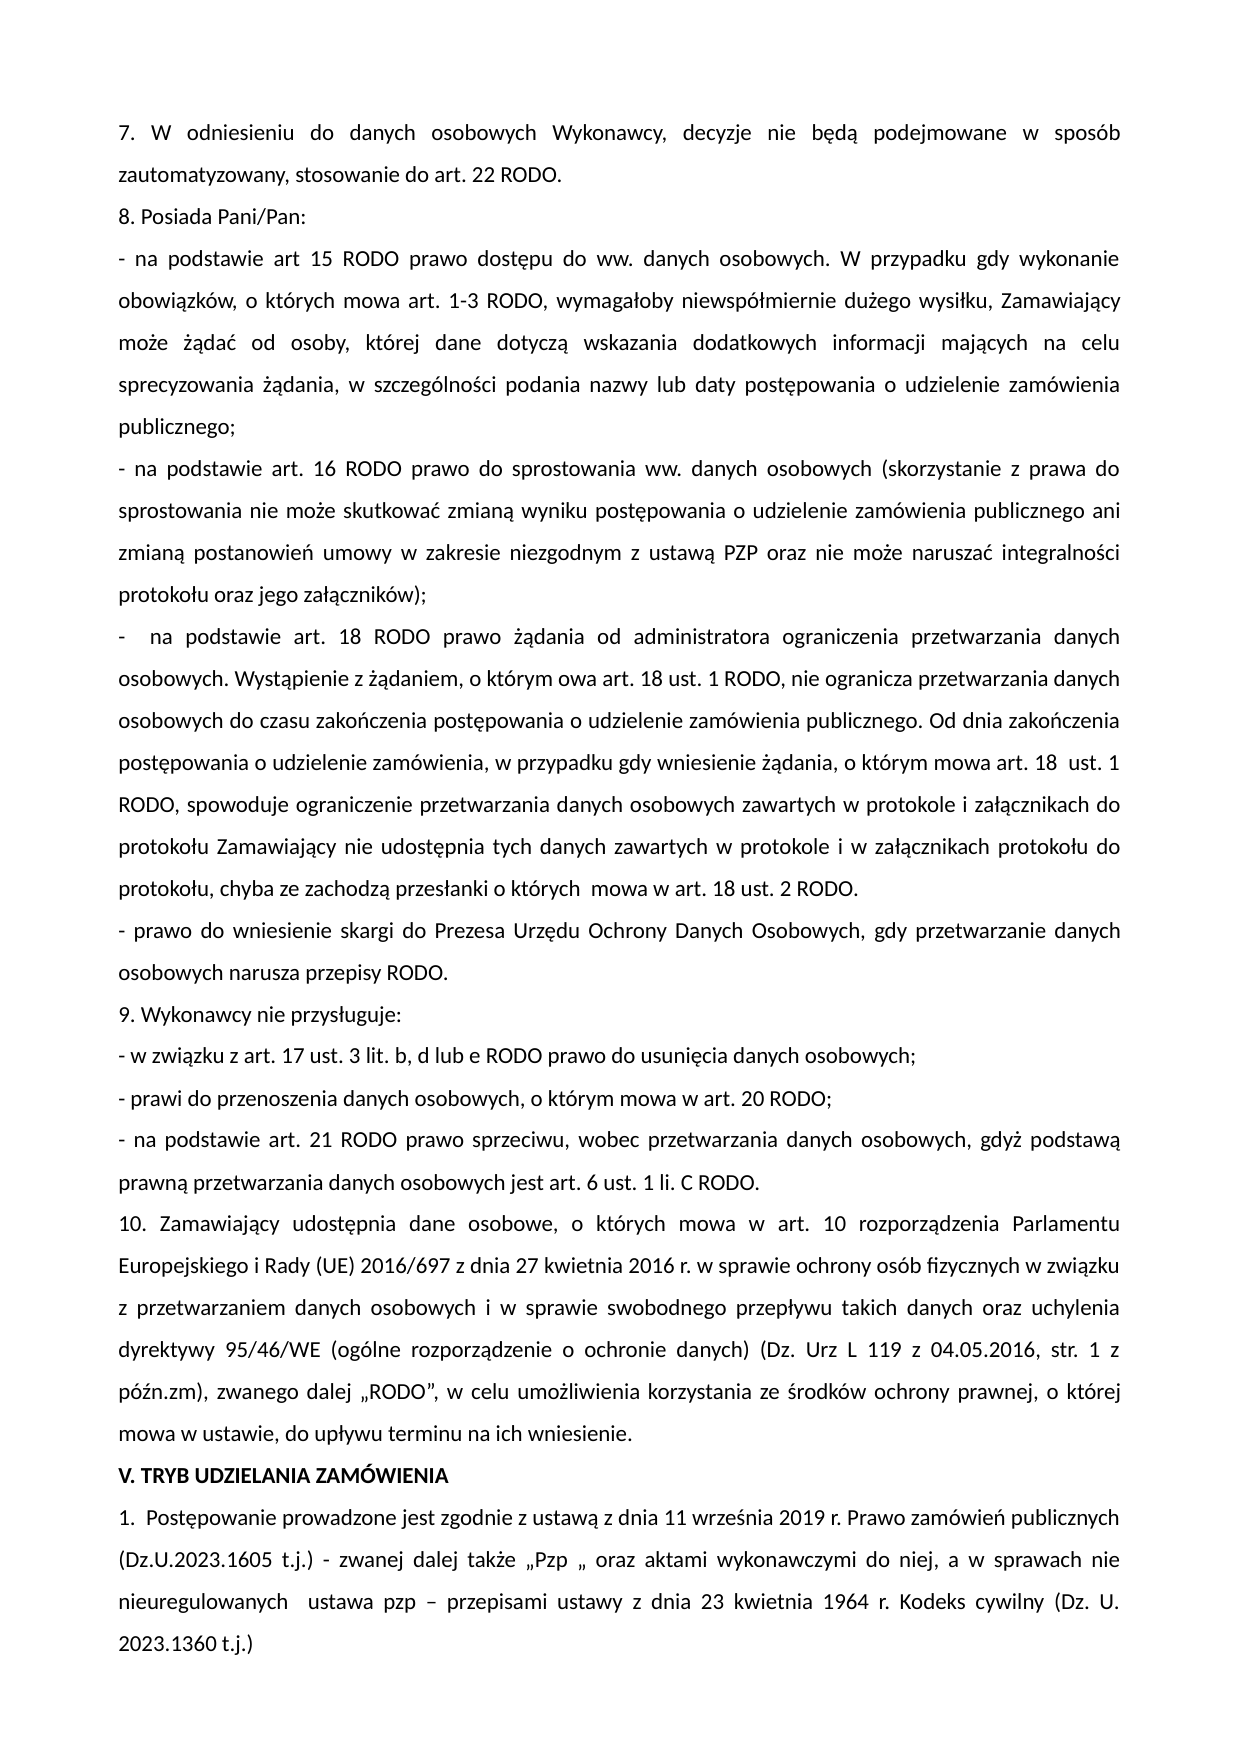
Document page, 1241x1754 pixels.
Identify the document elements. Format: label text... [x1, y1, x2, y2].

text - na podstawie art. 21 RODO prawo sprzeciwu, wobec przetwarzania danych osobowych, gdyż podstawą prawną przetwarzania danych osobowych jest art. 6 ust. 1 li. C RODO. [118, 1126, 1122, 1196]
text 9. Wykonawcy nie przysługuje: [118, 1000, 1122, 1028]
text 1. Postępowanie prowadzone jest zgodnie z ustawą z dnia 11 września 2019 r. Prawo zamówień publicznych (Dz.U.2023.1605 t.j.) - zwanej dalej także „Pzp „ oraz aktami wykonawczymi do niej, a w sprawach nie nieuregulowanych ustawa pzp – przepisami ustawy z dnia 23 kwietnia 1964 r. Kodeks cywilny (Dz. U. 2023.1360 t.j.) [118, 1503, 1122, 1657]
text - na podstawie art. 16 RODO prawo do sprostowania ww. danych osobowych (skorzystanie z prawa do sprostowania nie może skutkować zmianą wyniku postępowania o udzielenie zamówienia publicznego ani zmianą postanowień umowy w zakresie niezgodnym z ustawą PZP oraz nie może naruszać integralności protokołu oraz jego załączników); [118, 454, 1122, 608]
text 10. Zamawiający udostępnia dane osobowe, o których mowa w art. 10 rozporządzenia Parlamentu Europejskiego i Rady (UE) 2016/697 z dnia 27 kwietnia 2016 r. w sprawie ochrony osób fizycznych w związku z przetwarzaniem danych osobowych i w sprawie swobodnego przepływu takich danych oraz uchylenia dyrektywy 95/46/WE (ogólne rozporządzenie o ochronie danych) (Dz. Urz L 119 z 04.05.2016, str. 1 z późn.zm), zwanego dalej „RODO”, w celu umożliwienia korzystania ze środków ochrony prawnej, o której mowa w ustawie, do upływu terminu na ich wniesienie. [118, 1209, 1122, 1447]
text V. TRYB UDZIELANIA ZAMÓWIENIA [118, 1461, 1122, 1489]
text - na podstawie art 15 RODO prawo dostępu do ww. danych osobowych. W przypadku gdy wykonanie obowiązków, o których mowa art. 1-3 RODO, wymagałoby niewspółmiernie dużego wysiłku, Zamawiający może żądać od osoby, której dane dotyczą wskazania dodatkowych informacji mających na celu sprecyzowania żądania, w szczególności podania nazwy lub daty postępowania o udzielenie zamówienia publicznego; [118, 244, 1122, 440]
text 8. Posiada Pani/Pan: [118, 202, 1122, 230]
text - w związku z art. 17 ust. 3 lit. b, d lub e RODO prawo do usunięcia danych osobowych; [118, 1042, 1122, 1070]
text - prawo do wniesienie skargi do Prezesa Urzędu Ochrony Danych Osobowych, gdy przetwarzanie danych osobowych narusza przepisy RODO. [118, 916, 1122, 986]
text - na podstawie art. 18 RODO prawo żądania od administratora ograniczenia przetwarzania danych osobowych. Wystąpienie z żądaniem, o którym owa art. 18 ust. 1 RODO, nie ogranicza przetwarzania danych osobowych do czasu zakończenia postępowania o udzielenie zamówienia publicznego. Od dnia zakończenia postępowania o udzielenie zamówienia, w przypadku gdy wniesienie żądania, o którym mowa art. 18 ust. 1 RODO, spowoduje ograniczenie przetwarzania danych osobowych zawartych w protokole i załącznikach do protokołu Zamawiający nie udostępnia tych danych zawartych w protokole i w załącznikach protokołu do protokołu, chyba ze zachodzą przesłanki o których mowa w art. 18 ust. 2 RODO. [118, 622, 1122, 902]
text 7. W odniesieniu do danych osobowych Wykonawcy, decyzje nie będą podejmowane w sposób zautomatyzowany, stosowanie do art. 22 RODO. [118, 118, 1122, 188]
text - prawi do przenoszenia danych osobowych, o którym mowa w art. 20 RODO; [118, 1084, 1122, 1112]
